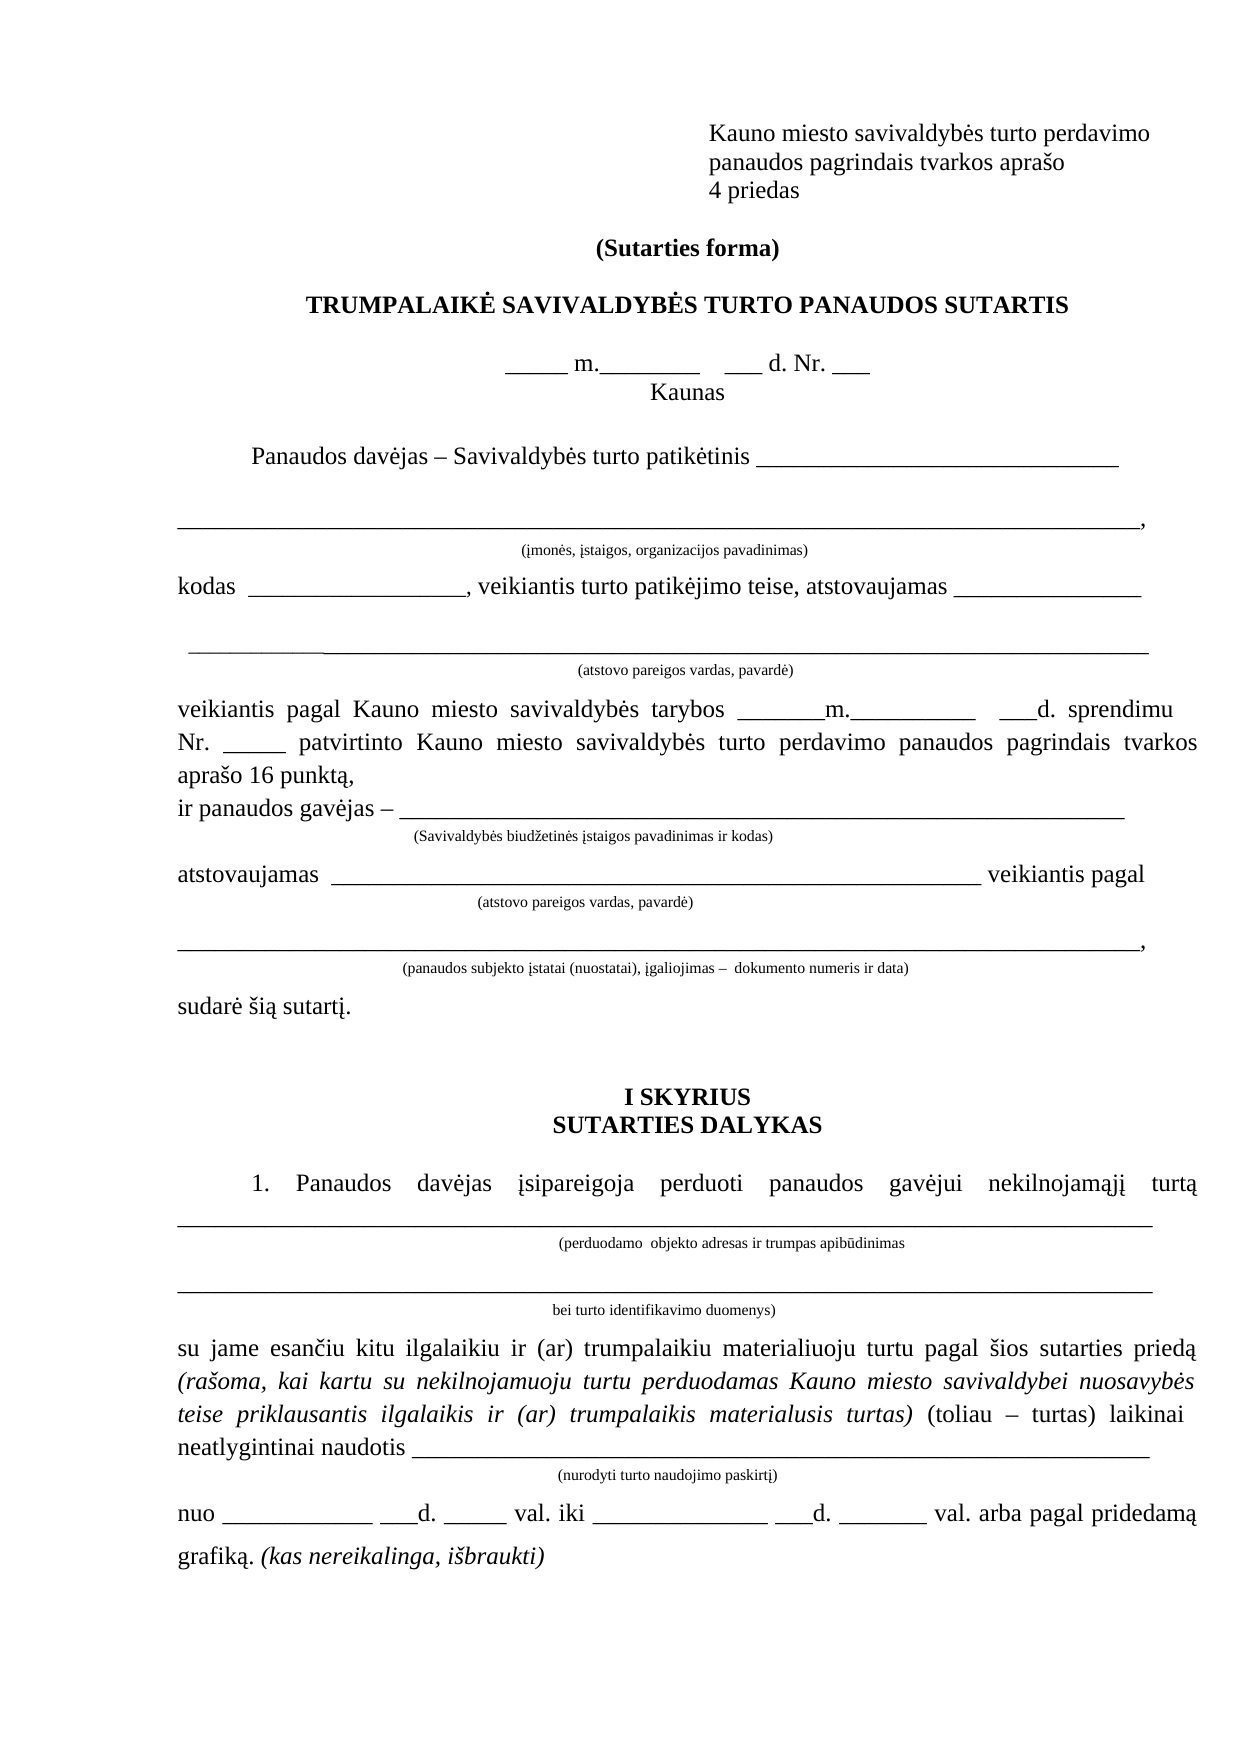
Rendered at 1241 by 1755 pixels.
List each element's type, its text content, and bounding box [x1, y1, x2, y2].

text (atstovo pareigos vardas, pavardė) [177, 661, 1198, 690]
text (Savivaldybės biudžetinės įstaigos pavadinimas ir kodas) [177, 826, 1198, 855]
text veikiantis pagal Kauno miesto savivaldybės tarybos _______m.__________ ___d. sprendimu Nr. _____ patvirtinto Kauno miesto savivaldybės turto perdavimo panaudos pagrindais tvarkos aprašo 16 punktą, [177, 694, 1198, 789]
text sudarė šią sutartį. [177, 991, 1198, 1020]
text _____________________________________________________________________________, [177, 496, 1198, 533]
text panaudos pagrindais tvarkos aprašo [709, 147, 1198, 176]
text (Sutarties forma) [177, 233, 1198, 262]
text _______________________________________________________________________________ [177, 628, 1198, 657]
text kodas ___________________, veikiantis turto patikėjimo teise, atstovaujamas _______________ [177, 571, 1198, 600]
text Kauno miesto savivaldybės turto perdavimo [709, 118, 1198, 147]
text I SKYRIUS [177, 1082, 1198, 1111]
text SUTARTIES DALYKAS [177, 1111, 1198, 1139]
text TRUMPALAIKĖ SAVIVALDYBĖS TURTO PANAUDOS SUTARTIS [177, 291, 1198, 319]
text 1. Panaudos davėjas įsipareigoja perduoti panaudos gavėjui nekilnojamąjį turtą ______________________________________________________________________________ [177, 1168, 1198, 1230]
text bei turto identifikavimo duomenys) [477, 1300, 1198, 1329]
text Panaudos davėjas – Savivaldybės turto patikėtinis _____________________________ [177, 434, 1198, 472]
text (perduodamo objekto adresas ir trumpas apibūdinimas [552, 1234, 1198, 1263]
text (įmonės, įstaigos, organizacijos pavadinimas) [177, 533, 1198, 571]
text ______________________________________________________________________________ [177, 1267, 1198, 1296]
text (nurodyti turto naudojimo paskirtį) [477, 1465, 1198, 1494]
text Kaunas [177, 377, 1198, 406]
text _____ m.________ ___ d. Nr. ___ [177, 348, 1198, 377]
text su jame esančiu kitu ilgalaikiu ir (ar) trumpalaikiu materialiuoju turtu pagal šios sutarties priedą (rašoma, kai kartu su nekilnojamuoju turtu perduodamas Kauno miesto savivaldybei nuosavybės teise priklausantis ilgalaikis ir (ar) trumpalaikis materialusis turtas) (toliau – turtas) laikinai neatlygintinai naudotis ___________________________________________________________ [177, 1333, 1198, 1461]
text nuo ____________ ___d. _____ val. iki ______________ ___d. _______ val. arba pagal pridedamą grafiką. (kas nereikalinga, išbraukti) [177, 1498, 1198, 1570]
text (panaudos subjekto įstatai (nuostatai), įgaliojimas – dokumento numeris ir data) [327, 958, 1198, 987]
text _____________________________________________________________________________, [177, 925, 1198, 954]
text ir panaudos gavėjas – __________________________________________________________ [177, 793, 1198, 822]
text atstovaujamas ____________________________________________________ veikiantis pagal [177, 859, 1198, 888]
text (atstovo pareigos vardas, pavardė) [177, 892, 1198, 921]
text 4 priedas [709, 176, 1198, 204]
